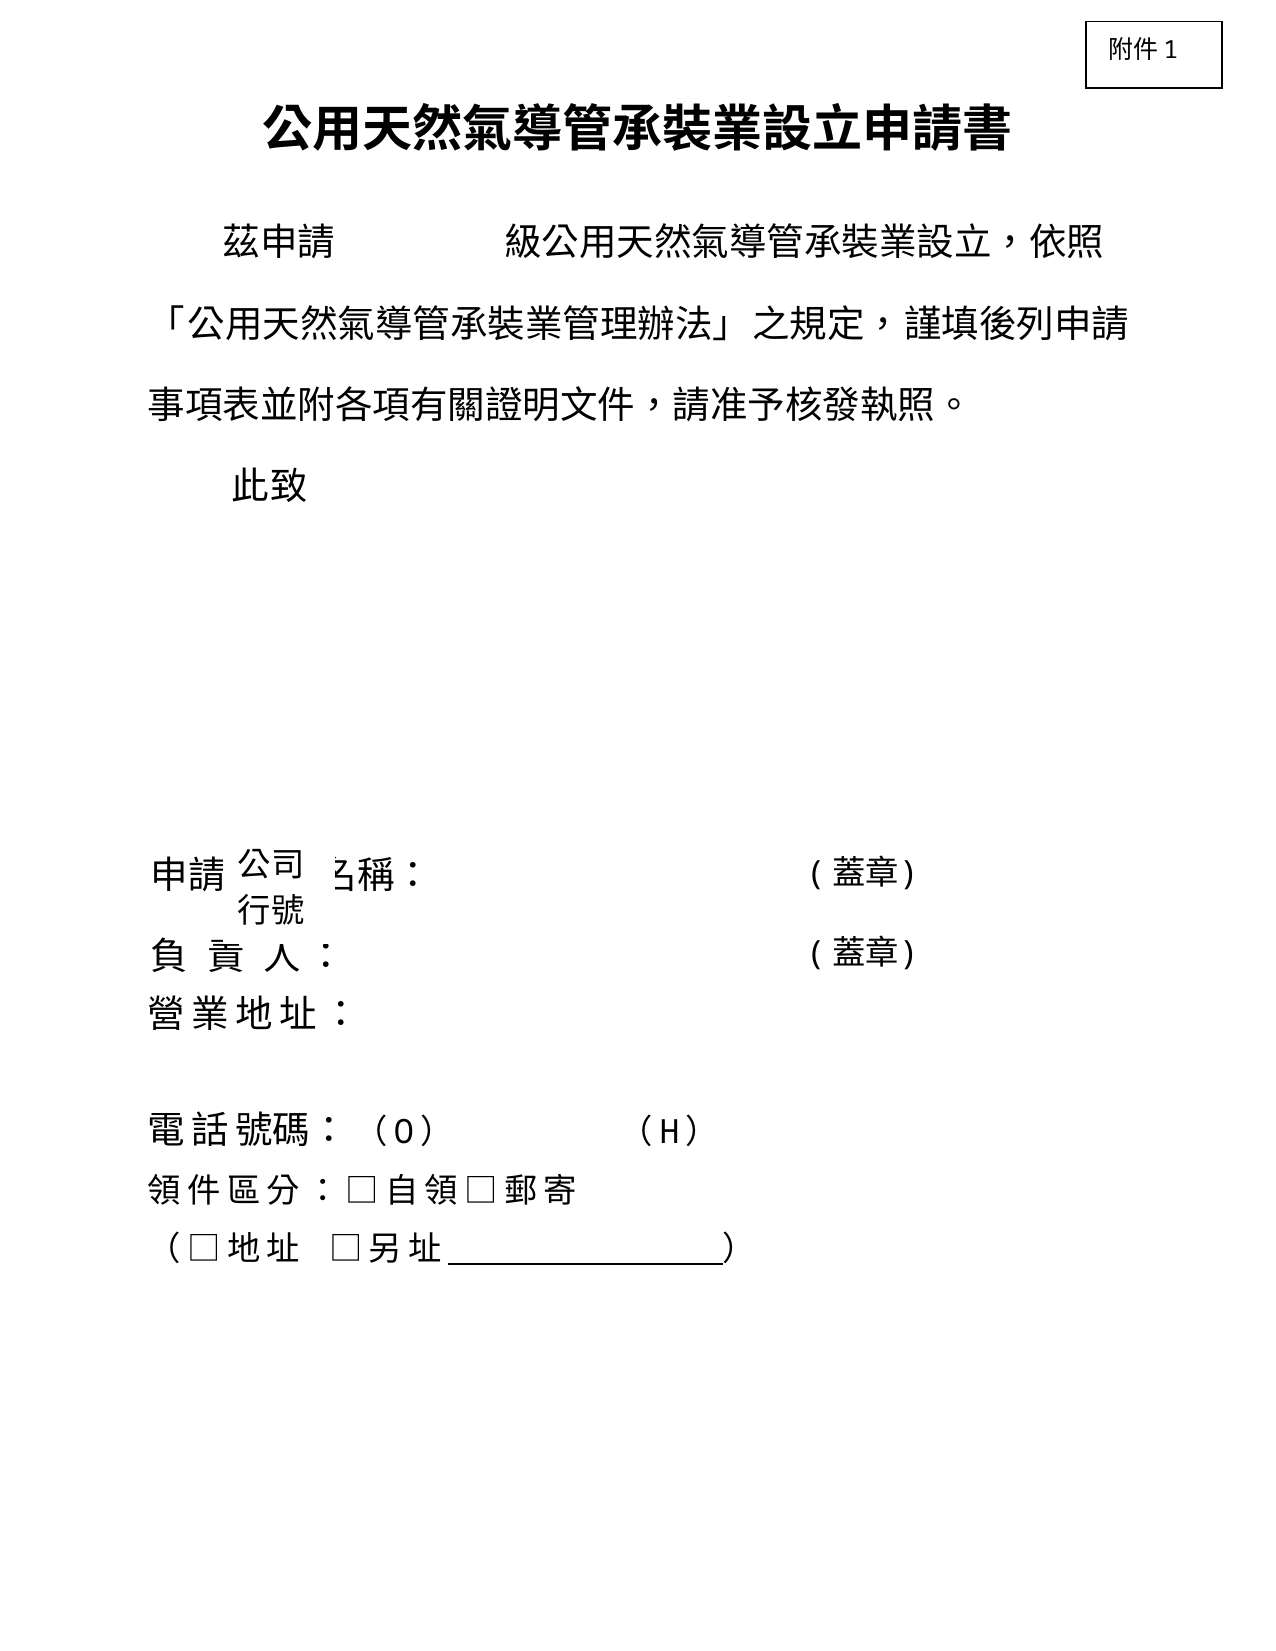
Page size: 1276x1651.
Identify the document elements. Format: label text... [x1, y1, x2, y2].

table_header 申請 名稱： [335, 845, 534, 900]
table_cell (蓋章) [535, 926, 921, 980]
text 此致 [148, 456, 1127, 510]
text 茲申請 級公用天然氣導管承裝業設立，依照「公用天然氣導管承裝業管理辦法」之規定，謹填後列申請事項表並附各項有關證明文件，請准予核發執照。 [148, 212, 1142, 429]
table_header 申請 名稱： [148, 845, 223, 900]
text [1087, 22, 1221, 87]
text 公用天然氣導管承裝業設立申請書 [148, 89, 1127, 161]
text 領件區分：□自領□郵寄 [148, 1155, 1127, 1214]
text 公司 [238, 839, 320, 885]
table_cell 負 責 人： [148, 926, 534, 980]
text 營業地址： [148, 980, 1127, 1039]
text 行號 [238, 885, 320, 931]
table_header (蓋章) [535, 845, 921, 900]
table_cell [535, 900, 921, 926]
text 附件1 [1102, 30, 1206, 66]
table_cell [148, 900, 223, 926]
table_cell [335, 900, 534, 926]
text （□地址 □另址 ） [148, 1214, 1127, 1272]
text 電話號碼：（O） （H） [148, 1097, 1127, 1155]
table_header 申請 名稱： [335, 878, 349, 887]
